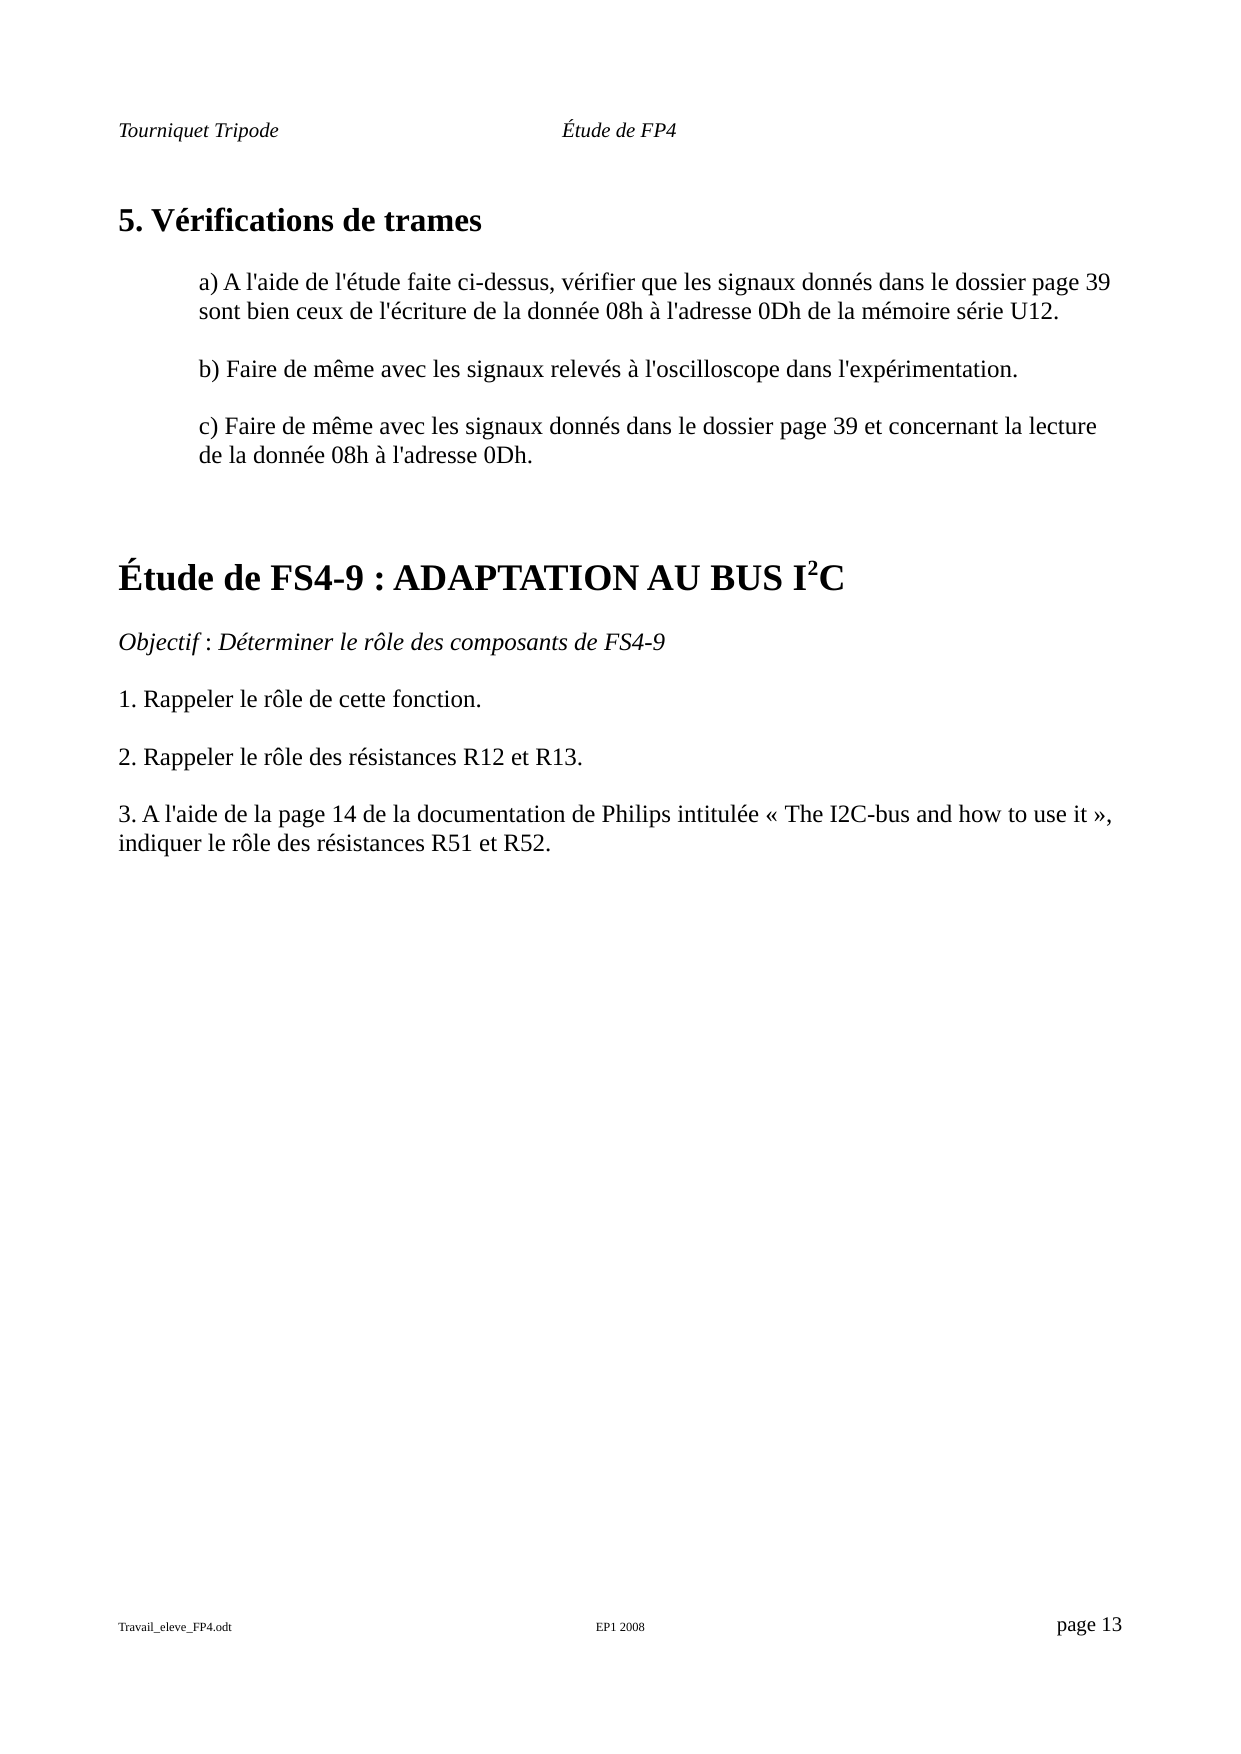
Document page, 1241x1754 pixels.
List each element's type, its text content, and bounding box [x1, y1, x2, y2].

text Étude de FS4-9 : ADAPTATION AU BUS I2C [118, 555, 1122, 598]
text Objectif : Déterminer le rôle des composants de FS4-9 [118, 627, 1122, 656]
text 1. Rappeler le rôle de cette fonction. [118, 684, 1122, 713]
text 2. Rappeler le rôle des résistances R12 et R13. 3. A l'aide de la page 14 de la documentation de Philips intitulée « The I2C-bus and how to use it », indiquer le rôle des résistances R51 et R52. [118, 742, 1122, 857]
list 5. Vérifications de trames [118, 200, 1122, 239]
list a) A l'aide de l'étude faite ci-dessus, vérifier que les signaux donnés dans le dossier page 39 sont bien ceux de l'écriture de la donnée 08h à l'adresse 0Dh de la mémoire série U12. b) Faire de même avec les signaux relevés à l'oscilloscope dans l'expérimentation. c) Faire de même avec les signaux donnés dans le dossier page 39 et concernant la lecture de la donnée 08h à l'adresse 0Dh. [161, 239, 1122, 469]
